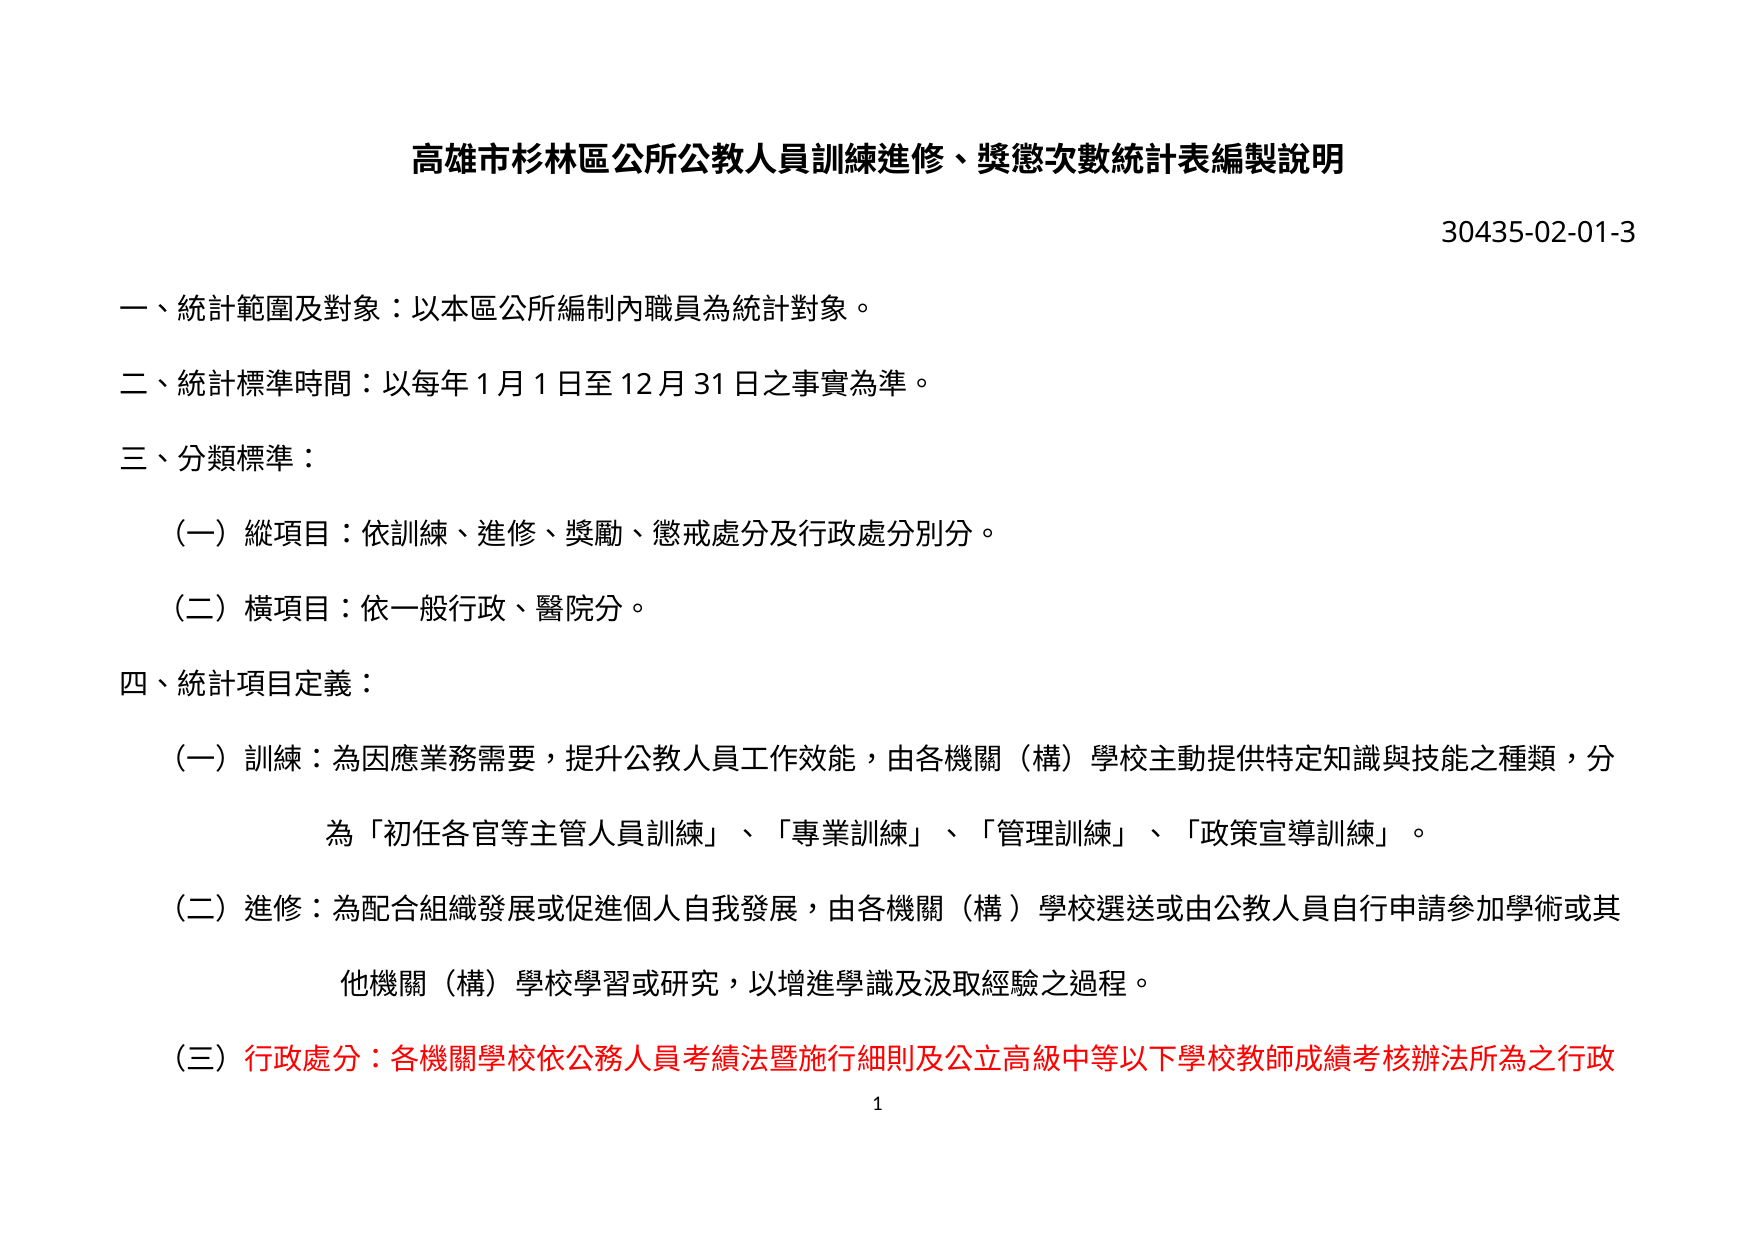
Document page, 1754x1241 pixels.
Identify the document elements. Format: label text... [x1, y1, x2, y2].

table_cell 三、分類標準： [116, 419, 1639, 494]
table_header 高雄市杉林區公所公教人員訓練進修、獎懲次數統計表編製說明 [116, 119, 1639, 194]
table_cell 二、統計標準時間：以每年1月1日至12月31日之事實為準。 [116, 344, 1639, 419]
table_cell 四、統計項目定義： [116, 644, 1639, 719]
table_cell 橫項目：依一般行政、醫院分。 [116, 569, 1639, 644]
table_cell 一、統計範圍及對象：以本區公所編制內職員為統計對象。 [116, 269, 1639, 344]
table_cell 縱項目：依訓練、進修、獎勵、懲戒處分及行政處分別分。 [116, 494, 1639, 569]
table_cell 30435-02-01-3 [116, 194, 1639, 269]
table_cell 訓練：為因應業務需要，提升公教人員工作效能，由各機關（構）學校主動提供特定知識與技能之種類，分為「初任各官等主管人員訓練」、「專業訓練」、「管理訓練」、「政策宣導訓練」。 [116, 719, 1639, 869]
table_cell 進修：為配合組織發展或促進個人自我發展，由各機關（構 ）學校選送或由公教人員自行申請參加學術或其他機關（構）學校學習或研究，以增進學識及汲取經驗之過程。 [116, 869, 1639, 1019]
table_cell 行政處分：各機關學校依公務人員考績法暨施行細則及公立高級中等以下學校教師成績考核辦法所為之行政處分。 懲戒處分：公務員如有違法、廢弛職務或其他失職行為，依「公務員懲戒法」移送公務員懲戒委員會議決之懲戒處分。 [116, 1019, 1639, 1094]
